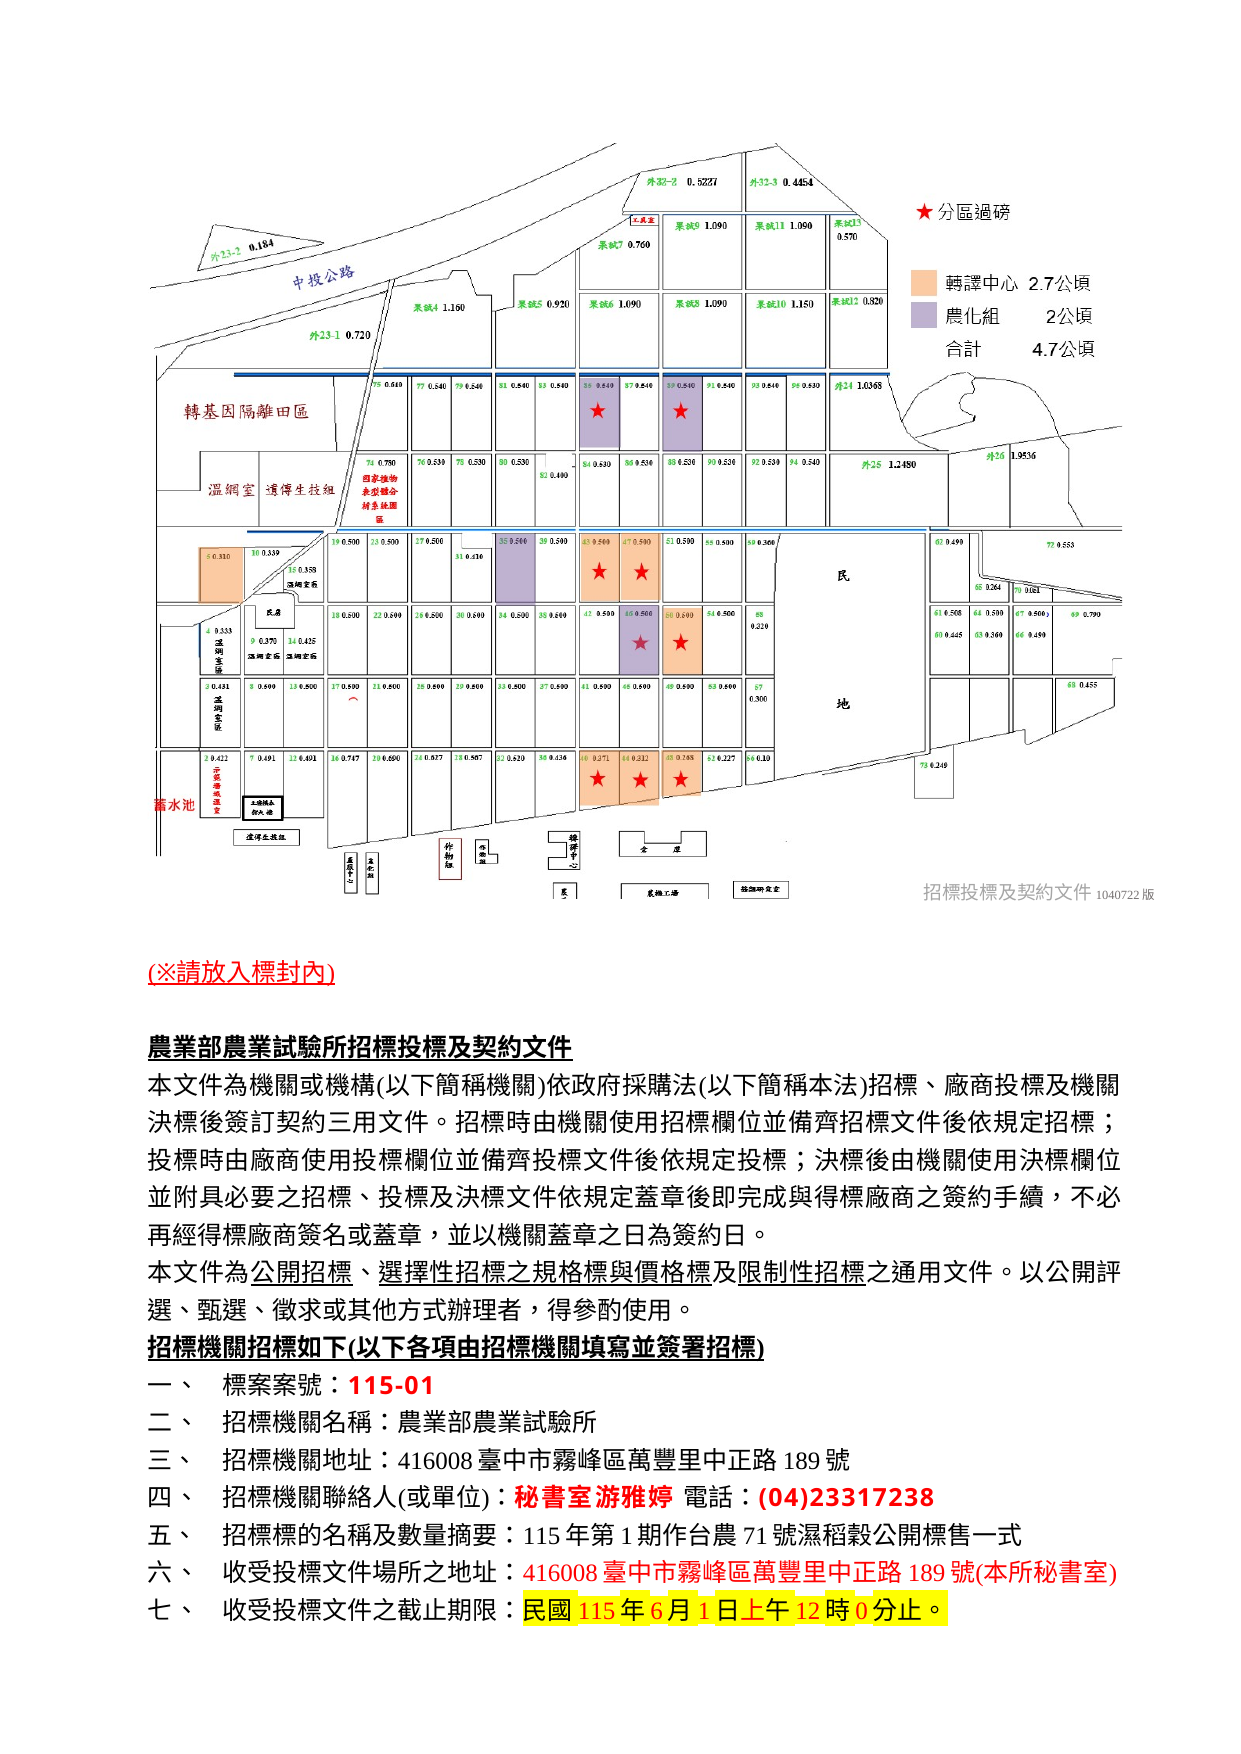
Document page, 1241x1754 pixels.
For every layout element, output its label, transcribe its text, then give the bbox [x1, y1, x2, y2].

list 招標標的名稱及數量摘要：115年第1期作台農71號濕稻穀公開標售一式 [148, 1514, 1122, 1552]
text 招標機關招標如下(以下各項由招標機關填寫並簽署招標) [148, 1327, 1122, 1364]
text 招標投標及契約文件1040722版 [923, 878, 1169, 905]
list 招標機關聯絡人(或單位)：秘書室游雅婷 電話：(04)23317238 [148, 1477, 1122, 1514]
text 本文件為機關或機構(以下簡稱機關)依政府採購法(以下簡稱本法)招標、廠商投標及機關決標後簽訂契約三用文件。招標時由機關使用招標欄位並備齊招標文件後依規定招標；投標時由廠商使用投標欄位並備齊投標文件後依規定投標；決標後由機關使用決標欄位並附具必要之招標、投標及決標文件依規定蓋章後即完成與得標廠商之簽約手續，不必再經得標廠商簽名或蓋章，並以機關蓋章之日為簽約日。 [148, 1064, 1122, 1252]
text 本文件為公開招標、選擇性招標之規格標與價格標及限制性招標之通用文件。以公開評選、甄選、徵求或其他方式辦理者，得參酌使用。 [148, 1252, 1122, 1327]
list 收受投標文件場所之地址：416008臺中市霧峰區萬豐里中正路189號(本所秘書室) [148, 1552, 1122, 1589]
picture [147, 143, 1123, 899]
text (※請放入標封內) [148, 952, 1122, 989]
list 標案案號：115-01 [148, 1364, 1122, 1402]
list 收受投標文件之截止期限：民國115年6月1日上午12時0分止。 [148, 1589, 1122, 1627]
list 招標機關名稱：農業部農業試驗所 [148, 1402, 1122, 1439]
list 招標機關地址：416008臺中市霧峰區萬豐里中正路189號 [148, 1439, 1122, 1477]
text 農業部農業試驗所招標投標及契約文件 [148, 1027, 1122, 1064]
